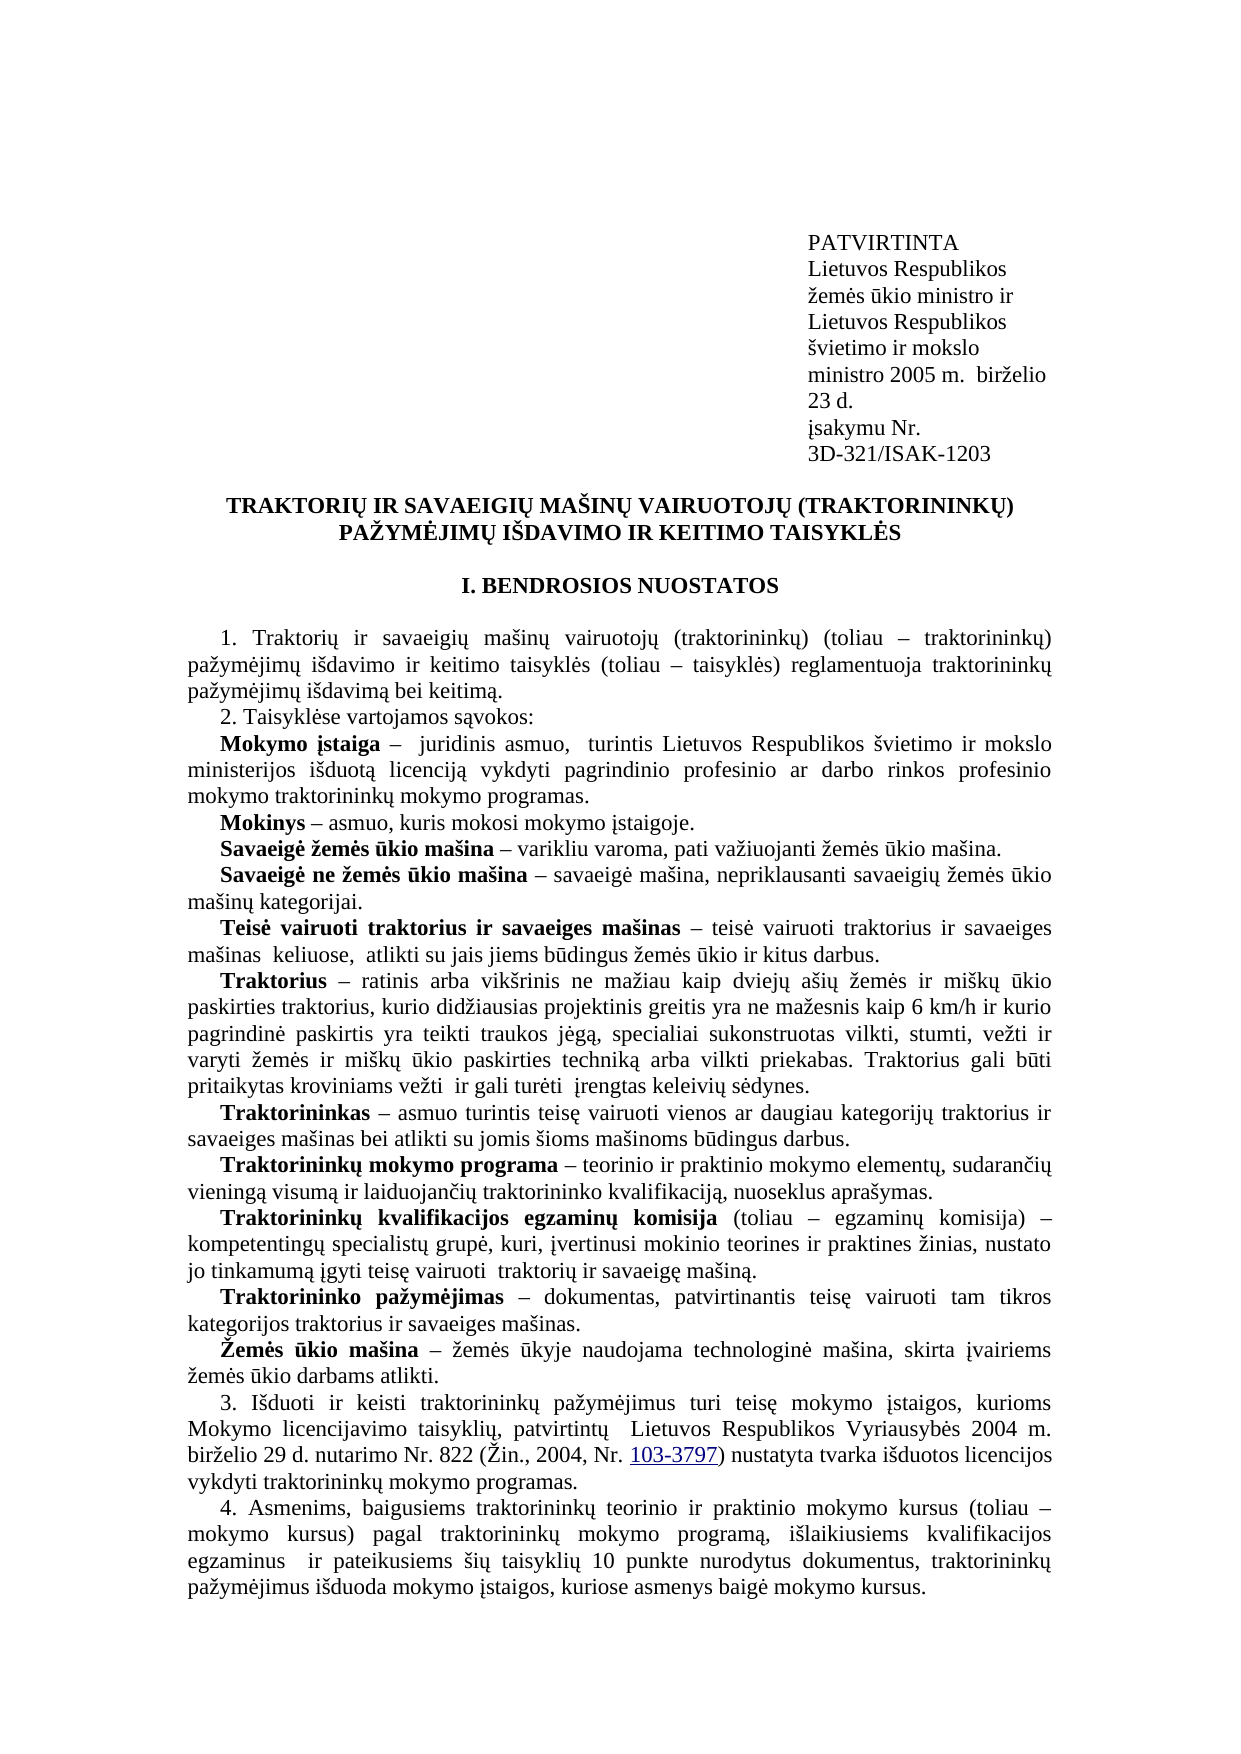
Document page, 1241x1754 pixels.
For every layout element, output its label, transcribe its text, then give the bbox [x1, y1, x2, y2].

text Mokymo įstaiga – juridinis asmuo, turintis Lietuvos Respublikos švietimo ir mokslo ministerijos išduotą licenciją vykdyti pagrindinio profesinio ar darbo rinkos profesinio mokymo traktorininkų mokymo programas. [187, 730, 1053, 809]
text Traktorininkų mokymo programa – teorinio ir praktinio mokymo elementų, sudarančių vieningą visumą ir laiduojančių traktorininko kvalifikaciją, nuoseklus aprašymas. [187, 1151, 1053, 1204]
text Savaeigė ne žemės ūkio mašina – savaeigė mašina, nepriklausanti savaeigių žemės ūkio mašinų kategorijai. [187, 862, 1053, 914]
text Mokinys – asmuo, kuris mokosi mokymo įstaigoje. [187, 809, 1053, 835]
text Žemės ūkio mašina – žemės ūkyje naudojama technologinė mašina, skirta įvairiems žemės ūkio darbams atlikti. [187, 1336, 1053, 1389]
text PATVIRTINTA [808, 229, 1053, 255]
text įsakymu Nr. 3D-321/ISAK-1203 [808, 413, 1053, 466]
text 4. Asmenims, baigusiems traktorininkų teorinio ir praktinio mokymo kursus (toliau – mokymo kursus) pagal traktorininkų mokymo programą, išlaikiusiems kvalifikacijos egzaminus ir pateikusiems šių taisyklių 10 punkte nurodytus dokumentus, traktorininkų pažymėjimus išduoda mokymo įstaigos, kuriose asmenys baigė mokymo kursus. [187, 1494, 1053, 1599]
text 3. Išduoti ir keisti traktorininkų pažymėjimus turi teisę mokymo įstaigos, kurioms Mokymo licencijavimo taisyklių, patvirtintų Lietuvos Respublikos Vyriausybės 2004 m. birželio 29 d. nutarimo Nr. 822 (Žin., 2004, Nr. 103-3797) nustatyta tvarka išduotos licencijos vykdyti traktorininkų mokymo programas. [187, 1389, 1053, 1494]
text Traktorininkas – asmuo turintis teisę vairuoti vienos ar daugiau kategorijų traktorius ir savaeiges mašinas bei atlikti su jomis šioms mašinoms būdingus darbus. [187, 1099, 1053, 1151]
text Traktorininko pažymėjimas – dokumentas, patvirtinantis teisę vairuoti tam tikros kategorijos traktorius ir savaeiges mašinas. [187, 1283, 1053, 1336]
text TRAKTORIŲ IR SAVAEIGIŲ MAŠINŲ VAIRUOTOJŲ (TRAKTORININKŲ) PAŽYMĖJIMŲ IŠDAVIMO IR KEITIMO TAISYKLĖS [187, 493, 1053, 545]
text Traktorininkų kvalifikacijos egzaminų komisija (toliau – egzaminų komisija) – kompetentingų specialistų grupė, kuri, įvertinusi mokinio teorines ir praktines žinias, nustato jo tinkamumą įgyti teisę vairuoti traktorių ir savaeigę mašiną. [187, 1204, 1053, 1283]
text 1. Traktorių ir savaeigių mašinų vairuotojų (traktorininkų) (toliau – traktorininkų) pažymėjimų išdavimo ir keitimo taisyklės (toliau – taisyklės) reglamentuoja traktorininkų pažymėjimų išdavimą bei keitimą. [187, 624, 1053, 703]
text Lietuvos Respublikos švietimo ir mokslo ministro 2005 m. birželio 23 d. [808, 308, 1053, 413]
text Lietuvos Respublikos žemės ūkio ministro ir [808, 255, 1053, 308]
text 2. Taisyklėse vartojamos sąvokos: [187, 703, 1053, 730]
text Traktorius – ratinis arba vikšrinis ne mažiau kaip dviejų ašių žemės ir miškų ūkio paskirties traktorius, kurio didžiausias projektinis greitis yra ne mažesnis kaip 6 km/h ir kurio pagrindinė paskirtis yra teikti traukos jėgą, specialiai sukonstruotas vilkti, stumti, vežti ir varyti žemės ir miškų ūkio paskirties techniką arba vilkti priekabas. Traktorius gali būti pritaikytas kroviniams vežti ir gali turėti įrengtas keleivių sėdynes. [187, 967, 1053, 1099]
text I. BENDROSIOS NUOSTATOS [187, 572, 1053, 598]
text Savaeigė žemės ūkio mašina – varikliu varoma, pati važiuojanti žemės ūkio mašina. [187, 835, 1053, 862]
text Teisė vairuoti traktorius ir savaeiges mašinas – teisė vairuoti traktorius ir savaeiges mašinas keliuose, atlikti su jais jiems būdingus žemės ūkio ir kitus darbus. [187, 914, 1053, 967]
